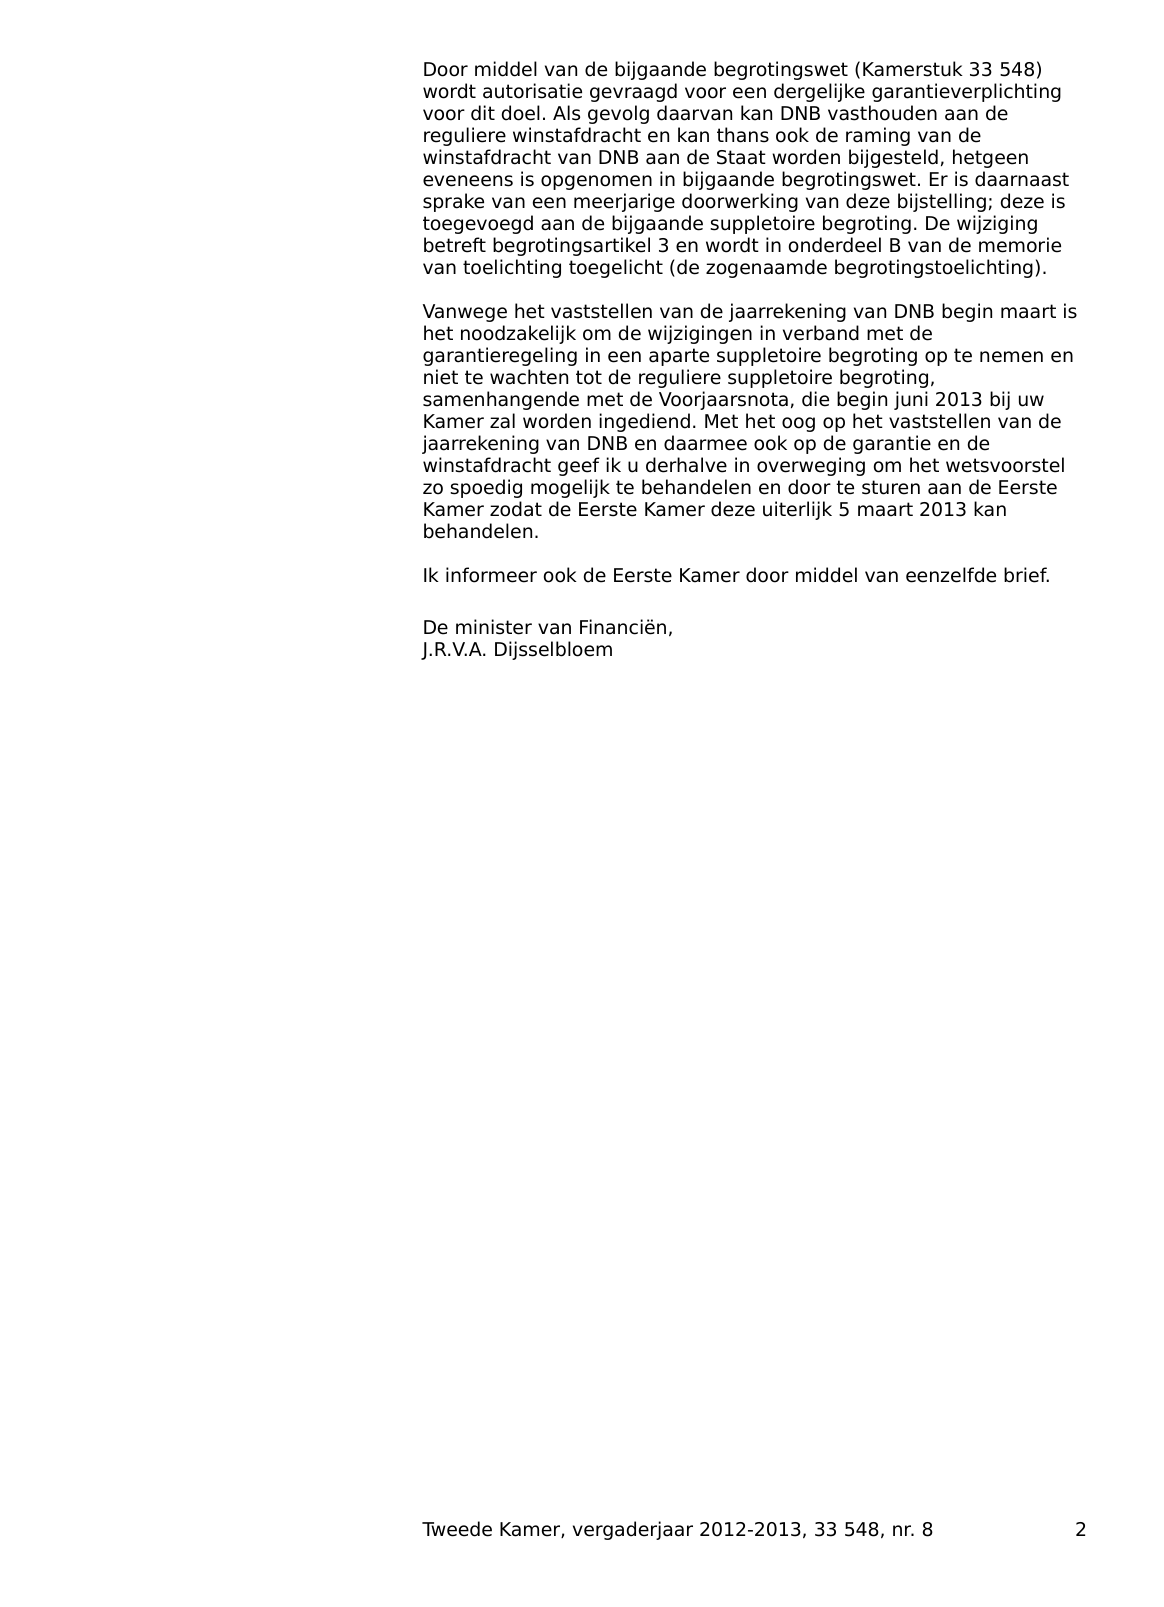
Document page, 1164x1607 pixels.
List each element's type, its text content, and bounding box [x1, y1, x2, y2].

text Vanwege het vaststellen van de jaarrekening van DNB begin maart is het noodzakelijk om de wijzigingen in verband met de garantieregeling in een aparte suppletoire begroting op te nemen en niet te wachten tot de reguliere suppletoire begroting, samenhangende met de Voorjaarsnota, die begin juni 2013 bij uw Kamer zal worden ingediend. Met het oog op het vaststellen van de jaarrekening van DNB en daarmee ook op de garantie en de winstafdracht geef ik u derhalve in overweging om het wetsvoorstel zo spoedig mogelijk te behandelen en door te sturen aan de Eerste Kamer zodat de Eerste Kamer deze uiterlijk 5 maart 2013 kan behandelen. [422, 301, 1087, 543]
text Ik informeer ook de Eerste Kamer door middel van eenzelfde brief. [422, 565, 1087, 587]
text Door middel van de bijgaande begrotingswet (Kamerstuk 33 548) wordt autorisatie gevraagd voor een dergelijke garantieverplichting voor dit doel. Als gevolg daarvan kan DNB vasthouden aan de reguliere winstafdracht en kan thans ook de raming van de winstafdracht van DNB aan de Staat worden bijgesteld, hetgeen eveneens is opgenomen in bijgaande begrotingswet. Er is daarnaast sprake van een meerjarige doorwerking van deze bijstelling; deze is toegevoegd aan de bijgaande suppletoire begroting. De wijziging betreft begrotingsartikel 3 en wordt in onderdeel B van de memorie van toelichting toegelicht (de zogenaamde begrotingstoelichting). [422, 59, 1087, 279]
text De minister van Financiën, J.R.V.A. Dijsselbloem [422, 617, 1087, 661]
